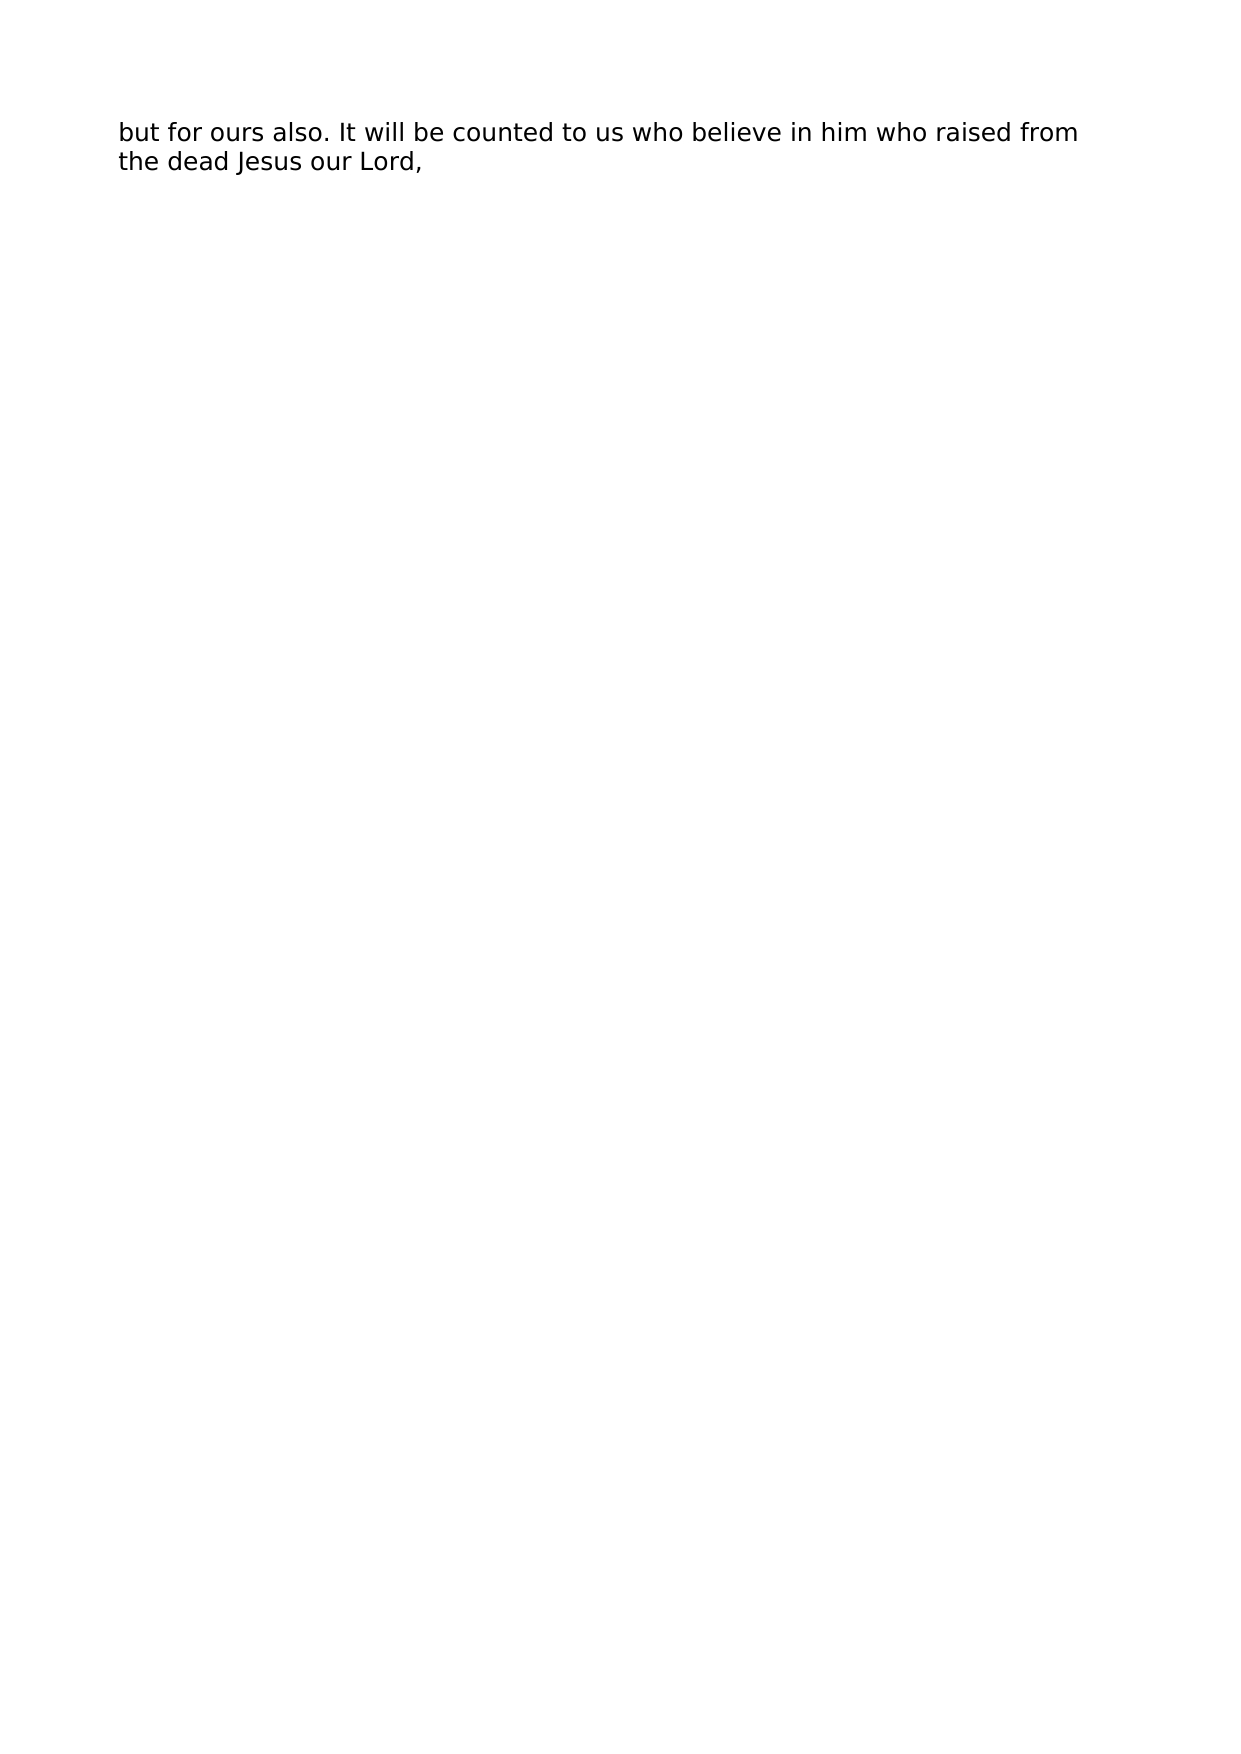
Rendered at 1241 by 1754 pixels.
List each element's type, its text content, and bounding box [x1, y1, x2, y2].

text but for ours also. It will be counted to us who believe in him who raised from the dead Jesus our Lord, [118, 118, 1122, 176]
